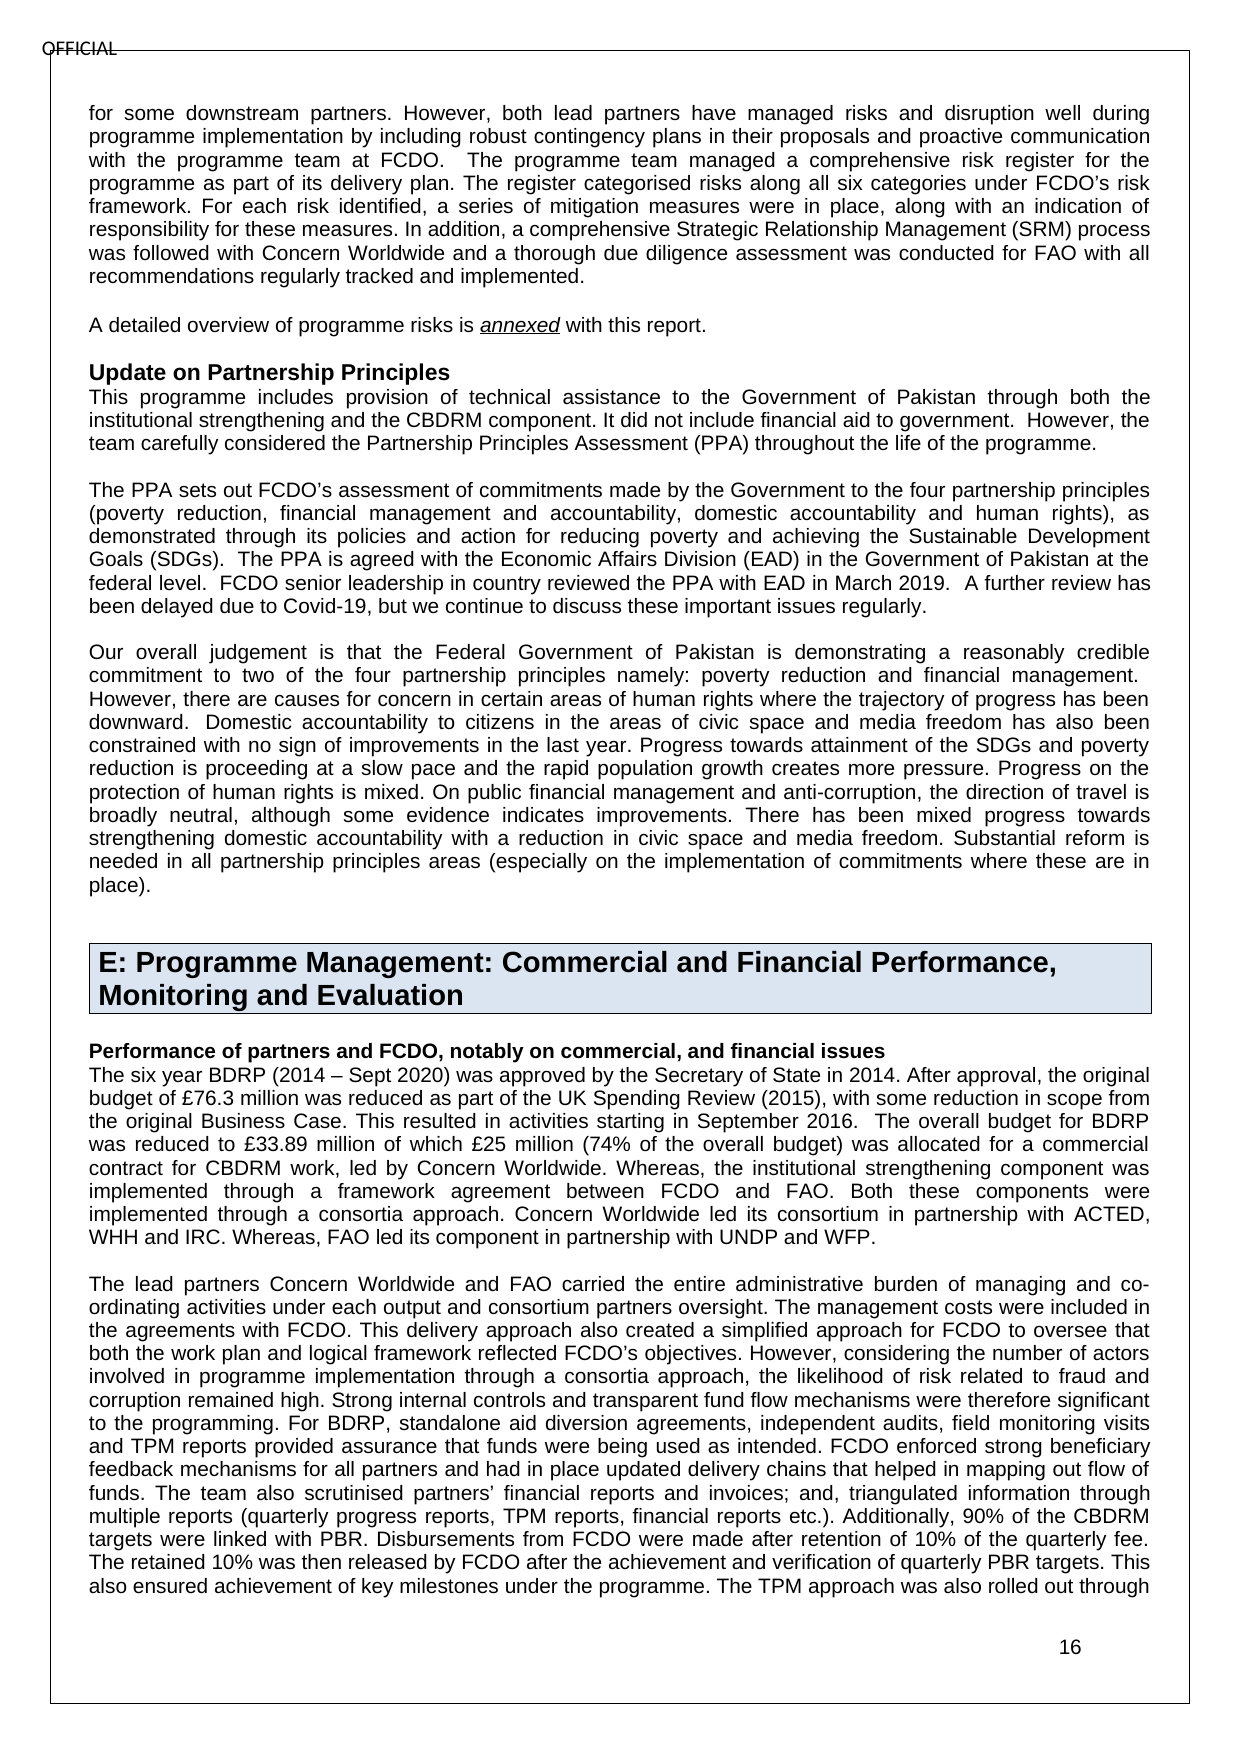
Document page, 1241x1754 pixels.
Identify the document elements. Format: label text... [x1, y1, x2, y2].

text A detailed overview of programme risks is annexed with this report. [89, 313, 1152, 336]
text E: Programme Management: Commercial and Financial Performance, Monitoring and Evaluation [90, 944, 1151, 1013]
text The PPA sets out FCDO’s assessment of commitments made by the Government to the four partnership principles (poverty reduction, financial management and accountability, domestic accountability and human rights), as demonstrated through its policies and action for reducing poverty and achieving the Sustainable Development Goals (SDGs). The PPA is agreed with the Economic Affairs Division (EAD) in the Government of Pakistan at the federal level. FCDO senior leadership in country reviewed the PPA with EAD in March 2019. A further review has been delayed due to Covid-19, but we continue to discuss these important issues regularly. [89, 478, 1152, 618]
text Performance of partners and FCDO, notably on commercial, and financial issues [89, 1040, 1152, 1063]
text The lead partners Concern Worldwide and FAO carried the entire administrative burden of managing and co-ordinating activities under each output and consortium partners oversight. The management costs were included in the agreements with FCDO. This delivery approach also created a simplified approach for FCDO to oversee that both the work plan and logical framework reflected FCDO’s objectives. However, considering the number of actors involved in programme implementation through a consortia approach, the likelihood of risk related to fraud and corruption remained high. Strong internal controls and transparent fund flow mechanisms were therefore significant to the programming. For BDRP, standalone aid diversion agreements, independent audits, field monitoring visits and TPM reports provided assurance that funds were being used as intended. FCDO enforced strong beneficiary feedback mechanisms for all partners and had in place updated delivery chains that helped in mapping out flow of funds. The team also scrutinised partners’ financial reports and invoices; and, triangulated information through multiple reports (quarterly progress reports, TPM reports, financial reports etc.). Additionally, 90% of the CBDRM targets were linked with PBR. Disbursements from FCDO were made after retention of 10% of the quarterly fee. The retained 10% was then released by FCDO after the achievement and verification of quarterly PBR targets. This also ensured achievement of key milestones under the programme. The TPM approach was also rolled out through [89, 1272, 1152, 1597]
text Update on Partnership Principles [89, 360, 1152, 385]
text This programme includes provision of technical assistance to the Government of Pakistan through both the institutional strengthening and the CBDRM component. It did not include financial aid to government. However, the team carefully considered the Partnership Principles Assessment (PPA) throughout the life of the programme. [89, 385, 1152, 455]
text The six year BDRP (2014 – Sept 2020) was approved by the Secretary of State in 2014. After approval, the original budget of £76.3 million was reduced as part of the UK Spending Review (2015), with some reduction in scope from the original Business Case. This resulted in activities starting in September 2016. The overall budget for BDRP was reduced to £33.89 million of which £25 million (74% of the overall budget) was allocated for a commercial contract for CBDRM work, led by Concern Worldwide. Whereas, the institutional strengthening component was implemented through a framework agreement between FCDO and FAO. Both these components were implemented through a consortia approach. Concern Worldwide led its consortium in partnership with ACTED, WHH and IRC. Whereas, FAO led its component in partnership with UNDP and WFP. [89, 1063, 1152, 1249]
text for some downstream partners. However, both lead partners have managed risks and disruption well during programme implementation by including robust contingency plans in their proposals and proactive communication with the programme team at FCDO. The programme team managed a comprehensive risk register for the programme as part of its delivery plan. The register categorised risks along all six categories under FCDO’s risk framework. For each risk identified, a series of mitigation measures were in place, along with an indication of responsibility for these measures. In addition, a comprehensive Strategic Relationship Management (SRM) process was followed with Concern Worldwide and a thorough due diligence assessment was conducted for FAO with all recommendations regularly tracked and implemented. [89, 102, 1152, 288]
text Our overall judgement is that the Federal Government of Pakistan is demonstrating a reasonably credible commitment to two of the four partnership principles namely: poverty reduction and financial management. However, there are causes for concern in certain areas of human rights where the trajectory of progress has been downward. Domestic accountability to citizens in the areas of civic space and media freedom has also been constrained with no sign of improvements in the last year. Progress towards attainment of the SDGs and poverty reduction is proceeding at a slow pace and the rapid population growth creates more pressure. Progress on the protection of human rights is mixed. On public financial management and anti-corruption, the direction of travel is broadly neutral, although some evidence indicates improvements. There has been mixed progress towards strengthening domestic accountability with a reduction in civic space and media freedom. Substantial reform is needed in all partnership principles areas (especially on the implementation of commitments where these are in place). [89, 641, 1152, 896]
